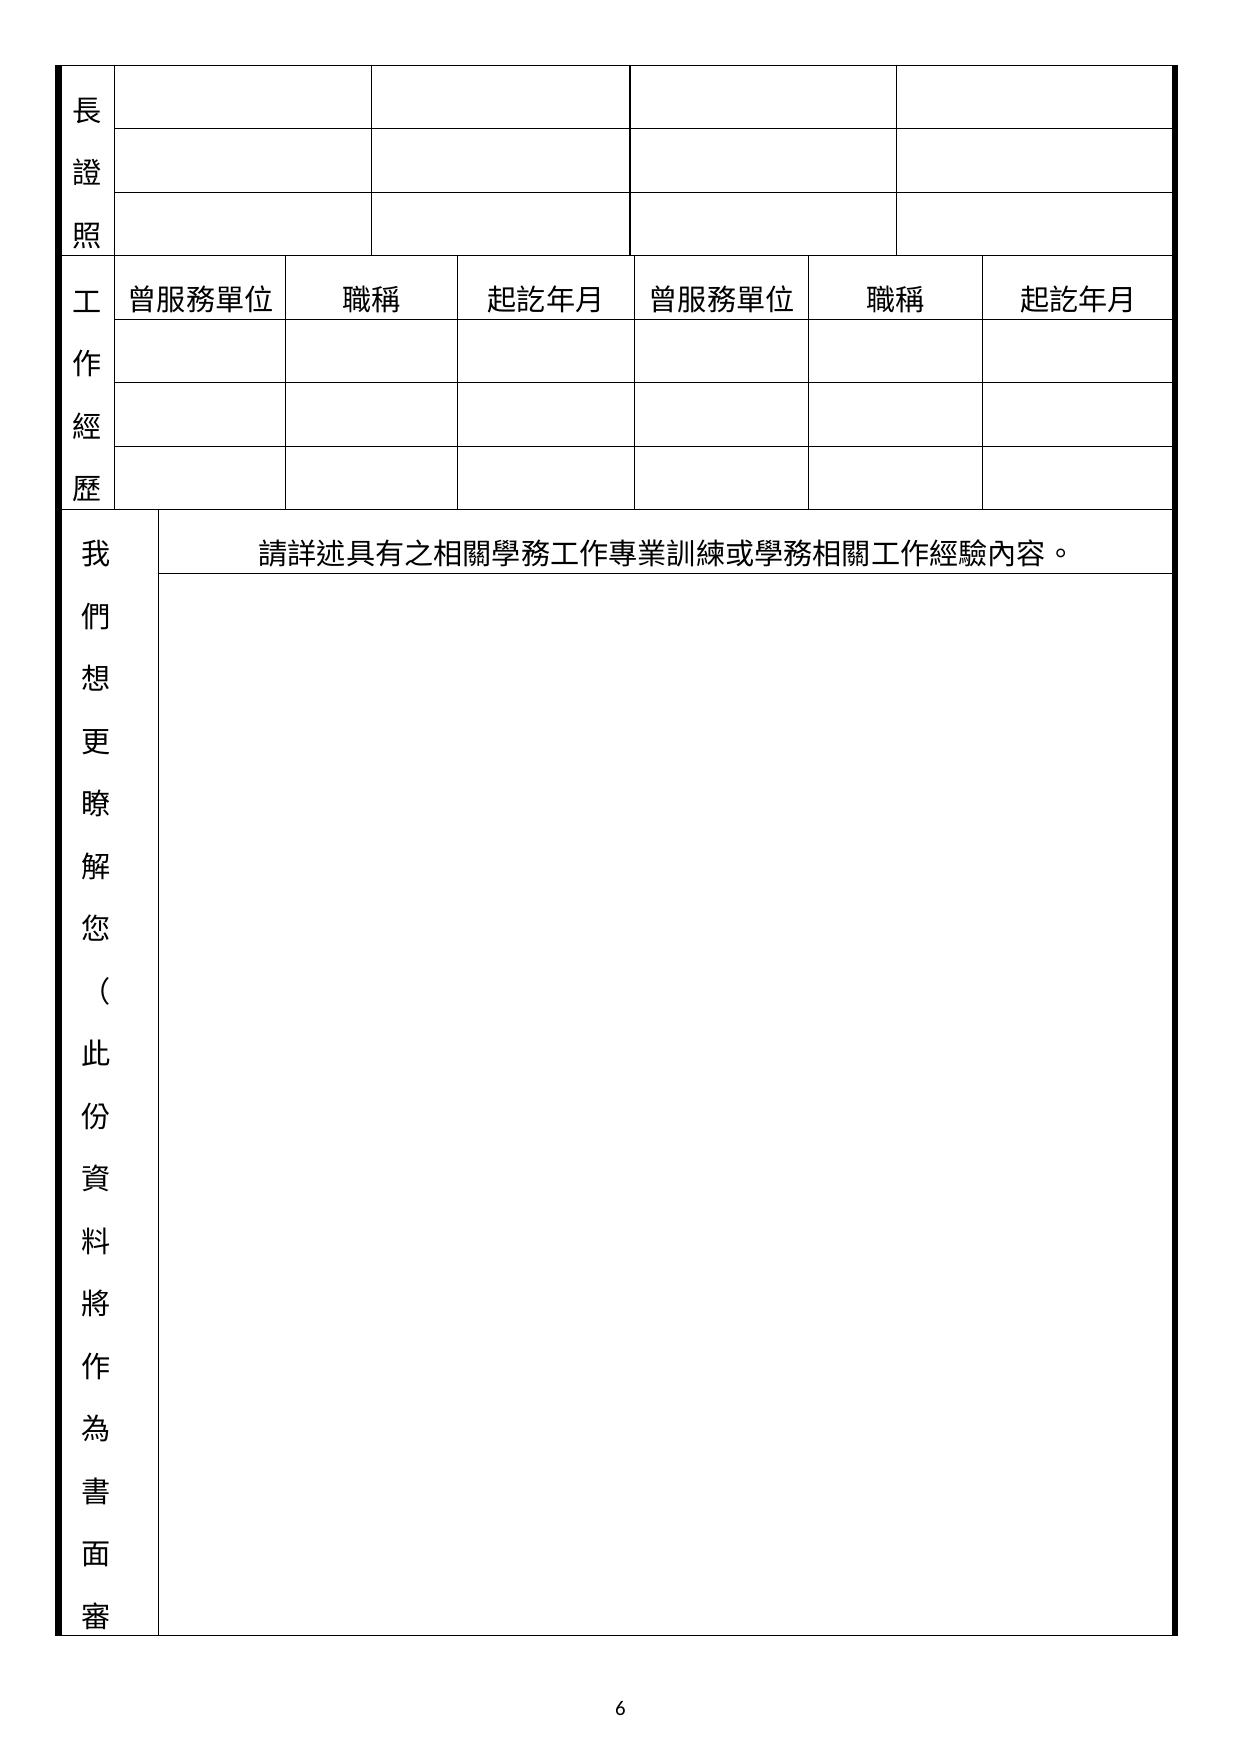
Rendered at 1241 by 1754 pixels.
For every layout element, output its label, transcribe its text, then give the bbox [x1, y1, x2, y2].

table_cell [631, 66, 896, 128]
table_cell [897, 193, 1172, 255]
table_cell [115, 193, 371, 255]
table_cell [159, 574, 1172, 1635]
table_cell [897, 129, 1172, 192]
table_cell [631, 193, 896, 255]
table_cell 曾服務單位 [635, 256, 808, 319]
table_cell [983, 320, 1172, 382]
table_cell 我們想更瞭解您（此份資料將作為書面審核依據，務必填寫） [62, 510, 158, 1635]
table_cell 工作經歷 [62, 256, 114, 509]
table_cell 請詳述具有之相關學務工作專業訓練或學務相關工作經驗內容。 [159, 510, 1172, 573]
table_cell [983, 447, 1172, 509]
table_cell [635, 320, 808, 382]
table_cell [115, 320, 285, 382]
table_cell [115, 66, 371, 128]
table_cell [372, 66, 629, 128]
table_cell 曾服務單位 [115, 256, 285, 319]
table_cell [286, 320, 457, 382]
table_cell [372, 193, 629, 255]
table_cell [631, 129, 896, 192]
table_cell [286, 383, 457, 446]
table_cell [372, 129, 629, 192]
table_cell [809, 447, 982, 509]
table_cell [635, 383, 808, 446]
table_cell [115, 129, 371, 192]
table_cell [115, 383, 285, 446]
table_cell 職稱 [809, 256, 982, 319]
table_cell [115, 447, 285, 509]
table_cell [635, 447, 808, 509]
table_cell [809, 320, 982, 382]
table_cell [983, 383, 1172, 446]
table_cell [897, 66, 1172, 128]
table_cell [458, 447, 634, 509]
table_cell 起訖年月 [458, 256, 634, 319]
table_cell [286, 447, 457, 509]
table_cell [458, 383, 634, 446]
table_cell 起訖年月 [983, 256, 1172, 319]
table_cell [458, 320, 634, 382]
table_cell 長 證 照 [62, 66, 114, 255]
table_cell [809, 383, 982, 446]
table_cell 職稱 [286, 256, 457, 319]
